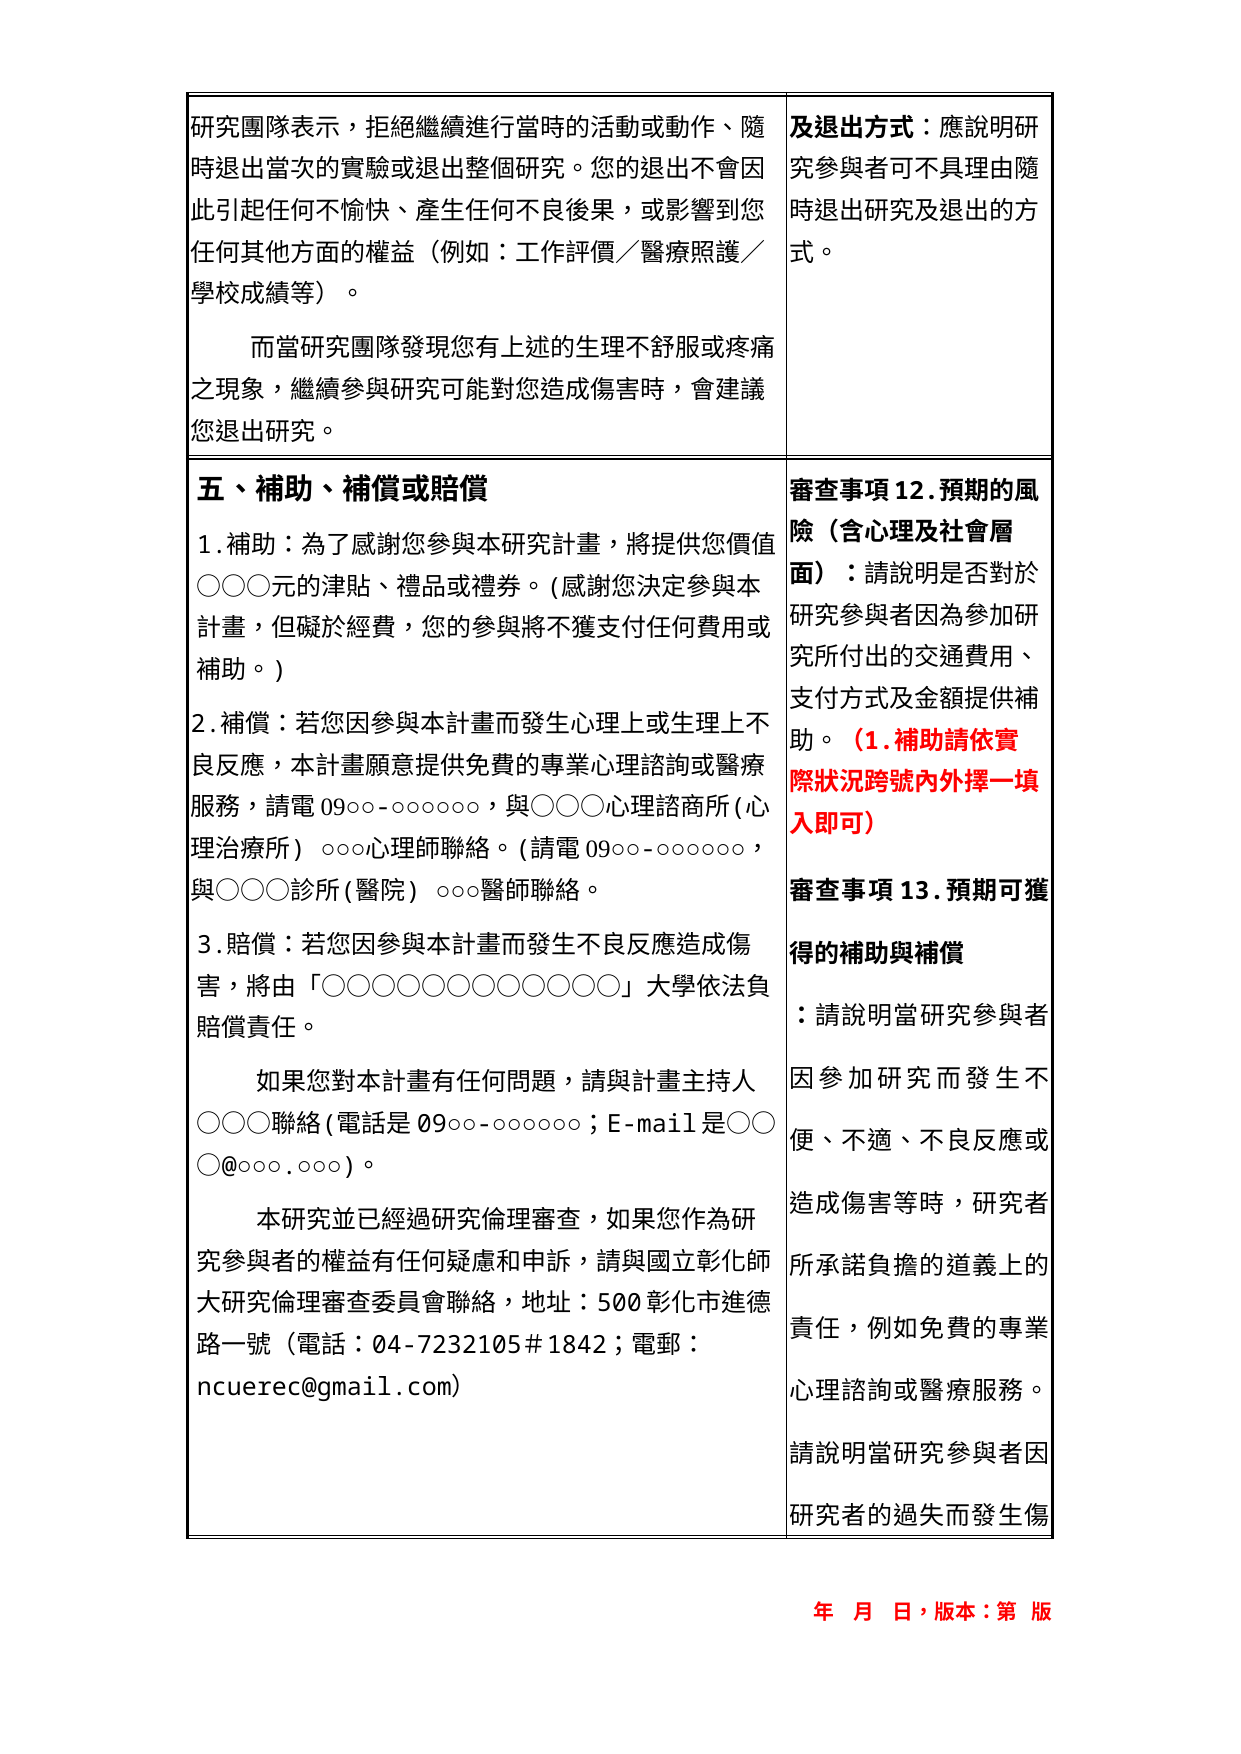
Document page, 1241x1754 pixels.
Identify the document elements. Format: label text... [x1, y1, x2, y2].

table_cell 及退出方式：應說明研究參與者可不具理由隨時退出研究及退出的方式。 [787, 97, 1051, 455]
table_cell 審查事項12.預期的風險（含心理及社會層面）：請說明是否對於研究參與者因為參加研究所付出的交通費用、支付方式及金額提供補助。（1.補助請依實際狀況跨號內外擇一填入即可） 審查事項13.預期可獲得的補助與補償 ：請說明當研究參與者因參加研究而發生不便、不適、不良反應或造成傷害等時，研究者所承諾負擔的道義上的責任，例如免費的專業心理諮詢或醫療服務。請說明當研究參與者因研究者的過失而發生傷 [787, 460, 1051, 1534]
table_cell 五、補助、補償或賠償 1.補助：為了感謝您參與本研究計畫，將提供您價值○○○元的津貼、禮品或禮券。(感謝您決定參與本計畫，但礙於經費，您的參與將不獲支付任何費用或補助。) 2.補償：若您因參與本計畫而發生心理上或生理上不良反應，本計畫願意提供免費的專業心理諮詢或醫療服務，請電09○○-○○○○○○，與○○○心理諮商所(心理治療所) ○○○心理師聯絡。(請電09○○-○○○○○○，與○○○診所(醫院) ○○○醫師聯絡。 3.賠償：若您因參與本計畫而發生不良反應造成傷害，將由「○○○○○○○○○○○○」大學依法負賠償責任。 如果您對本計畫有任何問題，請與計畫主持人○○○聯絡(電話是09○○-○○○○○○；E-mail是○○○@○○○.○○○)。 本研究並已經過研究倫理審查，如果您作為研究參與者的權益有任何疑慮和申訴，請與國立彰化師大研究倫理審查委員會聯絡，地址：500彰化市進德路一號（電話：04-7232105＃1842；電郵：ncuerec@gmail.com） [189, 460, 786, 1534]
table_cell 研究團隊表示，拒絕繼續進行當時的活動或動作、隨時退出當次的實驗或退出整個研究。您的退出不會因此引起任何不愉快、產生任何不良後果，或影響到您任何其他方面的權益（例如：工作評價／醫療照護／學校成績等）。 而當研究團隊發現您有上述的生理不舒服或疼痛之現象，繼續參與研究可能對您造成傷害時，會建議您退出研究。 [189, 97, 786, 455]
